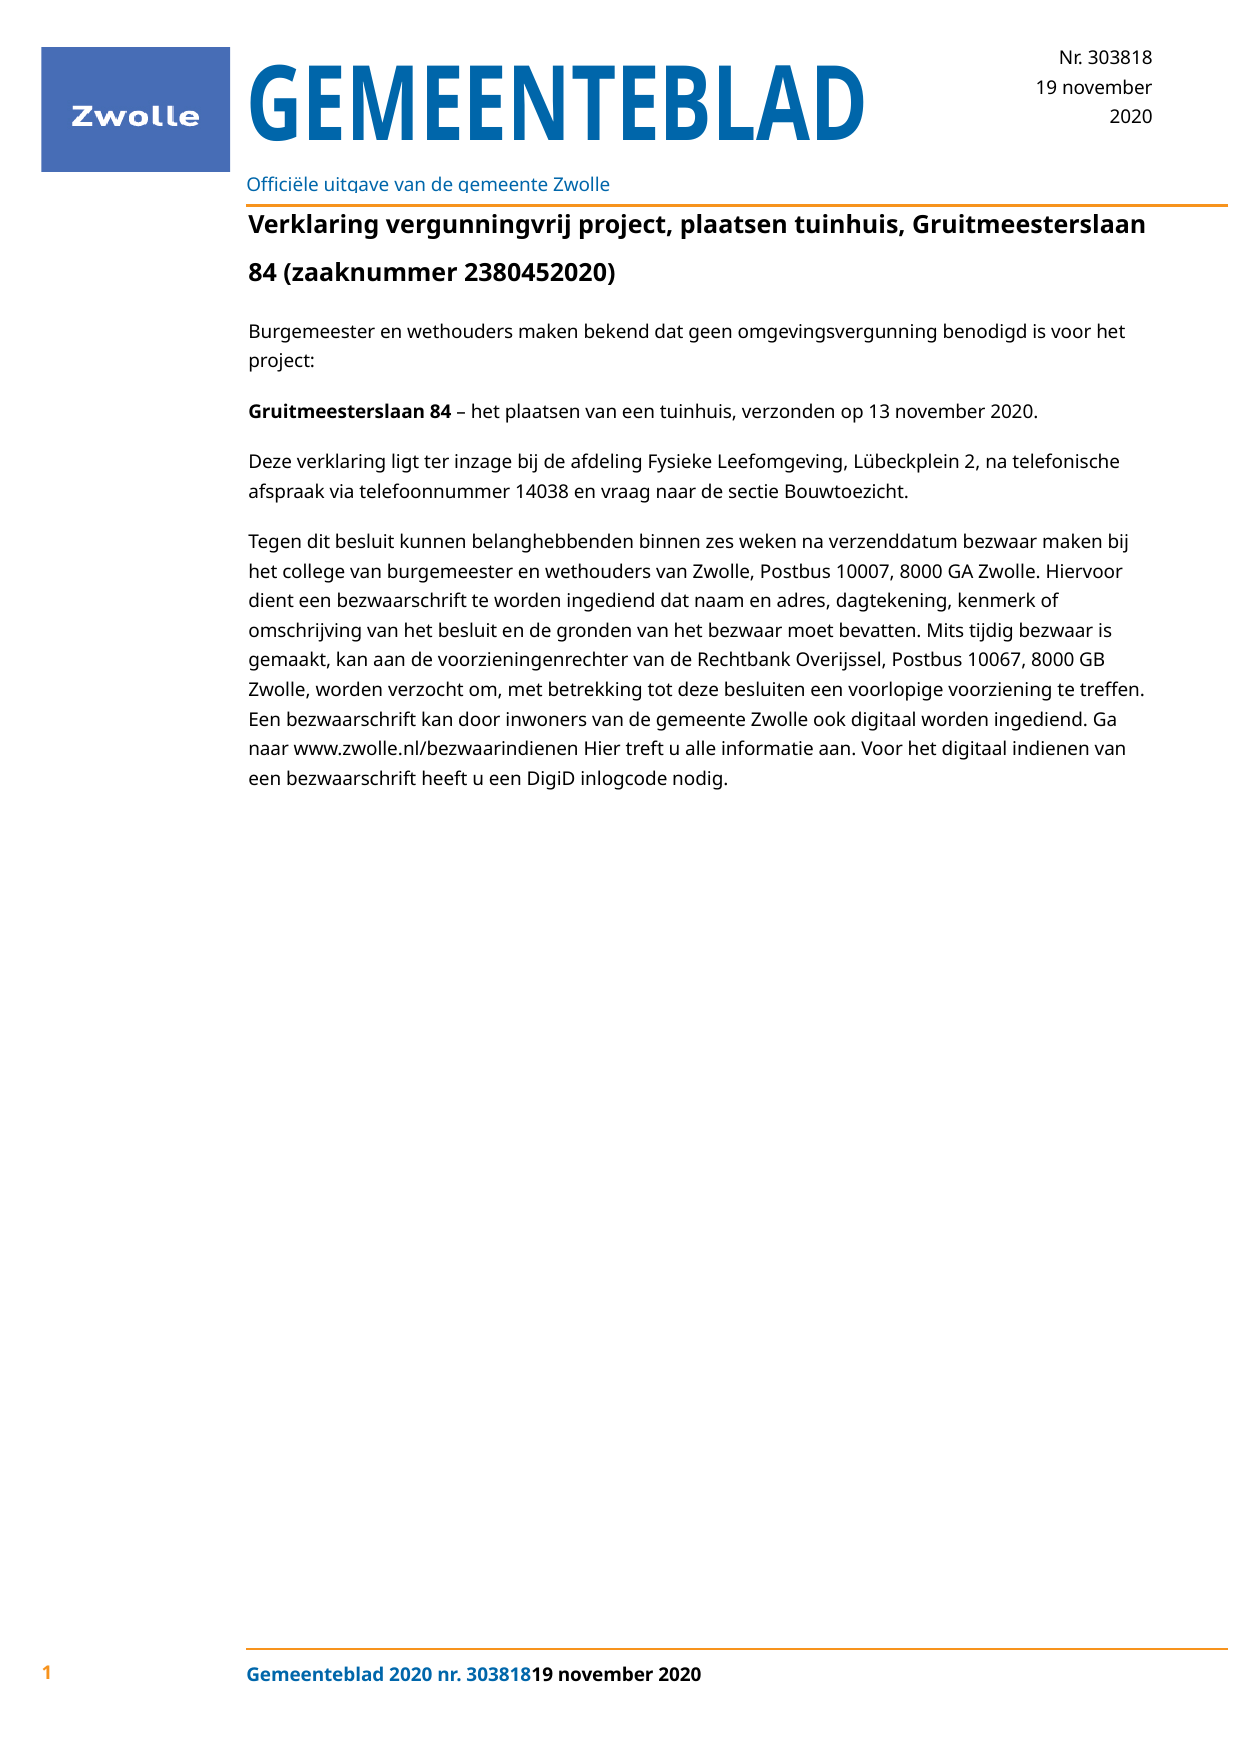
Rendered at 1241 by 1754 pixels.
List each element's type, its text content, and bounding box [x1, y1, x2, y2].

text Gruitmeesterslaan 84 – het plaatsen van een tuinhuis, verzonden op 13 november 2020. [248, 398, 1152, 424]
text Tegen dit besluit kunnen belanghebbenden binnen zes weken na verzenddatum bezwaar maken bij het college van burgemeester en wethouders van Zwolle, Postbus 10007, 8000 GA Zwolle. Hiervoor dient een bezwaarschrift te worden ingediend dat naam en adres, dagtekening, kenmerk of omschrijving van het besluit en de gronden van het bezwaar moet bevatten. Mits tijdig bezwaar is gemaakt, kan aan de voorzieningenrechter van de Rechtbank Overijssel, Postbus 10067, 8000 GB Zwolle, worden verzocht om, met betrekking tot deze besluiten een voorlopige voorziening te treffen. Een bezwaarschrift kan door inwoners van de gemeente Zwolle ook digitaal worden ingediend. Ga naar www.zwolle.nl/bezwaarindienen Hier treft u alle informatie aan. Voor het digitaal indienen van een bezwaarschrift heeft u een DigiD inlogcode nodig. [248, 528, 1152, 791]
picture [41, 47, 231, 172]
text Verklaring vergunningvrij project, plaatsen tuinhuis, Gruitmeesterslaan 84 (zaaknummer 2380452020) [248, 207, 1152, 288]
text Deze verklaring ligt ter inzage bij de afdeling Fysieke Leefomgeving, Lübeckplein 2, na telefonische afspraak via telefoonnummer 14038 en vraag naar de sectie Bouwtoezicht. [248, 448, 1152, 504]
text Burgemeester en wethouders maken bekend dat geen omgevingsvergunning benodigd is voor het project: [248, 318, 1152, 373]
